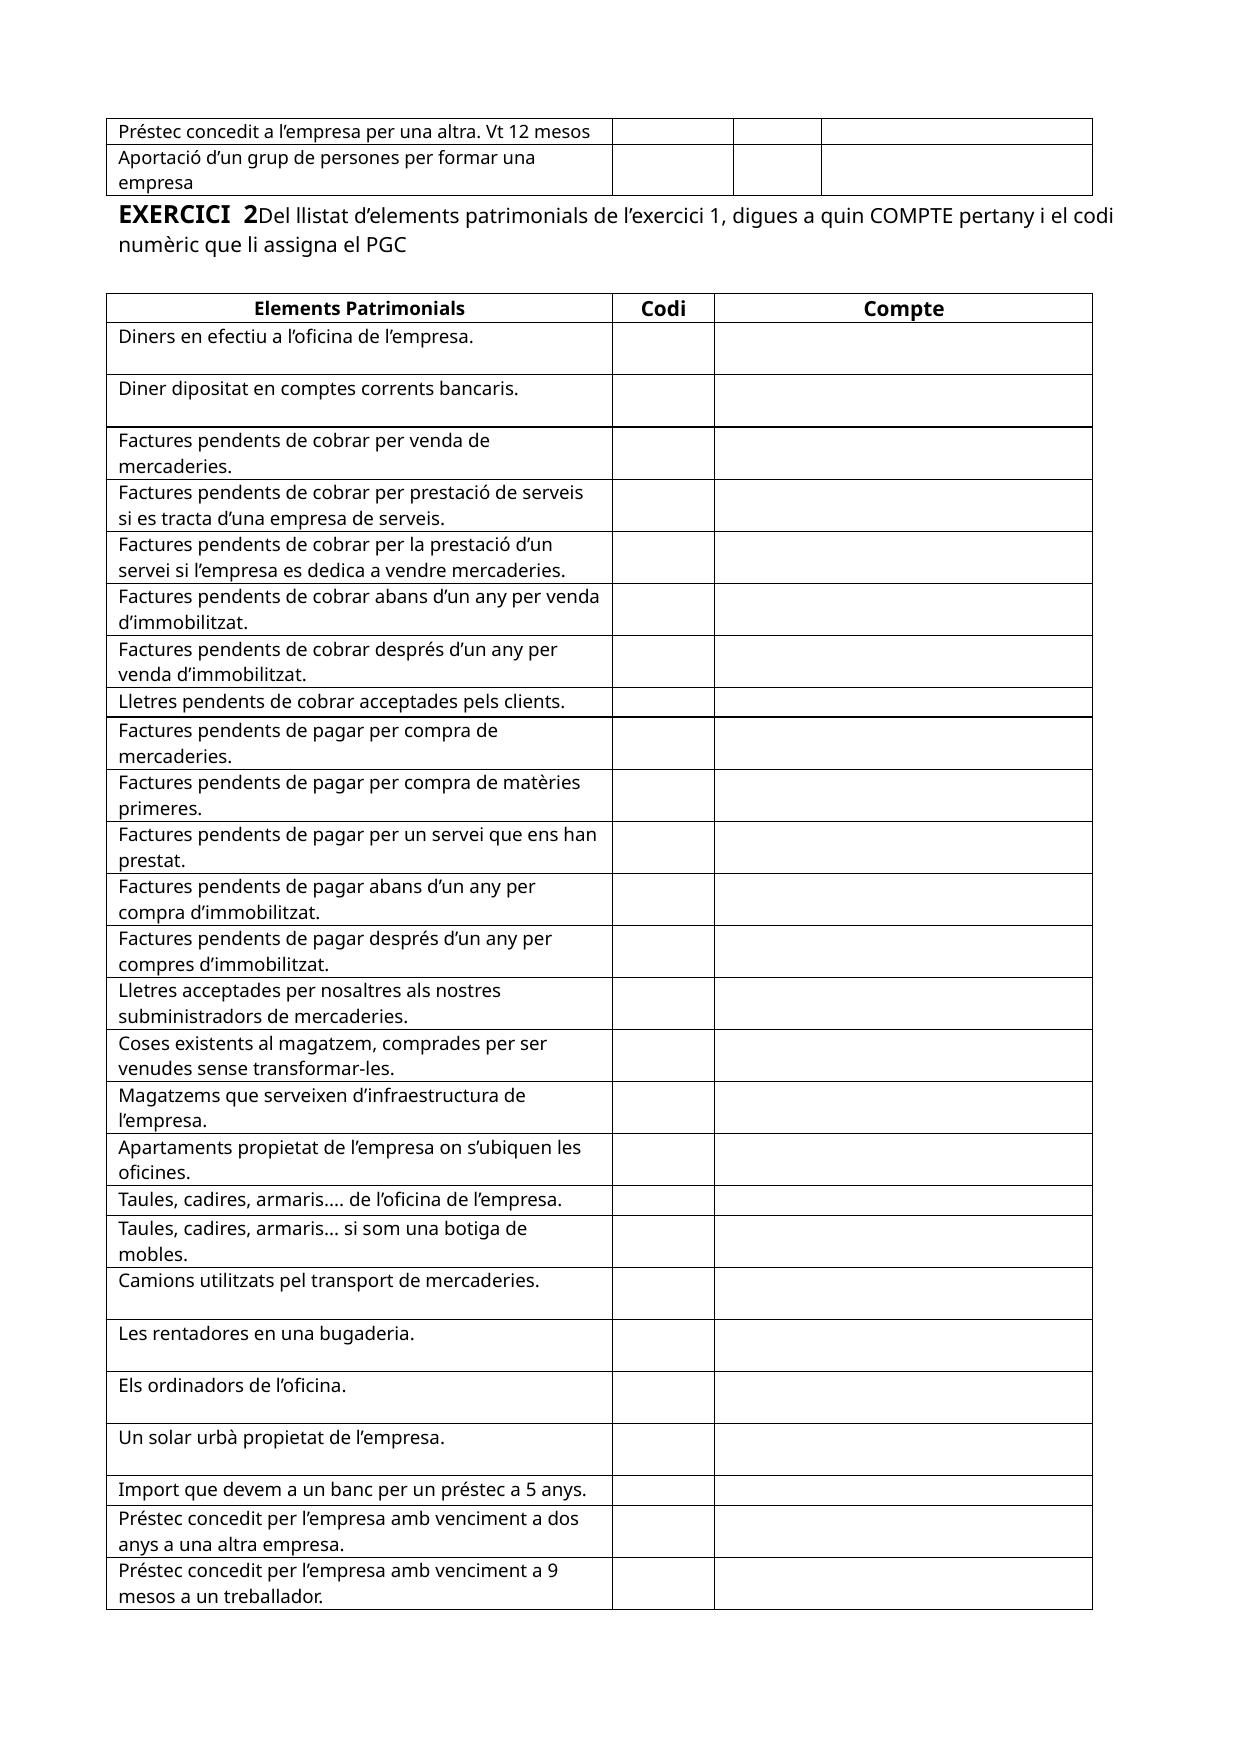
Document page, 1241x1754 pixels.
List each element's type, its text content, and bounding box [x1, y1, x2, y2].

table_cell [613, 375, 714, 426]
table_cell Els ordinadors de l’oficina. [107, 1372, 612, 1423]
table_cell Préstec concedit a l’empresa per una altra. Vt 12 mesos [107, 119, 612, 144]
table_cell [715, 532, 1092, 583]
table_cell Aportació d’un grup de persones per formar una empresa [107, 145, 612, 195]
table_cell [613, 323, 714, 374]
table_cell [613, 1134, 714, 1185]
table_cell [715, 1320, 1092, 1371]
table_cell [715, 1424, 1092, 1475]
table_cell Préstec concedit per l’empresa amb venciment a 9 mesos a un treballador. [107, 1558, 612, 1609]
table_cell [613, 978, 714, 1029]
table_cell [613, 636, 714, 687]
table_cell [715, 874, 1092, 925]
table_cell Un solar urbà propietat de l’empresa. [107, 1424, 612, 1475]
table_cell [613, 926, 714, 977]
table_cell [613, 1424, 714, 1475]
table_cell Diner dipositat en comptes corrents bancaris. [107, 375, 612, 426]
table_cell Factures pendents de pagar per un servei que ens han prestat. [107, 822, 612, 873]
table_cell Factures pendents de cobrar abans d’un any per venda d’immobilitzat. [107, 584, 612, 635]
table_cell [613, 1186, 714, 1214]
table_cell Apartaments propietat de l’empresa on s’ubiquen les oficines. [107, 1134, 612, 1185]
table_cell [613, 1082, 714, 1133]
table_cell [613, 1476, 714, 1504]
table_cell [715, 584, 1092, 635]
table_cell Préstec concedit per l’empresa amb venciment a dos anys a una altra empresa. [107, 1506, 612, 1557]
table_cell [715, 1268, 1092, 1319]
table_cell [715, 822, 1092, 873]
table_cell [613, 428, 714, 478]
table_cell [734, 145, 821, 195]
text EXERCICI 2Del llistat d’elements patrimonials de l’exercici 1, digues a quin COMPTE pertany i el codi numèric que li assigna el PGC [118, 196, 1122, 259]
table_cell [715, 926, 1092, 977]
table_cell [613, 1030, 714, 1081]
table_cell [613, 584, 714, 635]
table_cell [613, 770, 714, 821]
table_cell [715, 428, 1092, 478]
table_cell Factures pendents de pagar després d’un any per compres d’immobilitzat. [107, 926, 612, 977]
table_cell [715, 1372, 1092, 1423]
table_cell [715, 323, 1092, 374]
table_cell Factures pendents de cobrar per prestació de serveis si es tracta d’una empresa de serveis. [107, 480, 612, 531]
table_cell Factures pendents de pagar per compra de mercaderies. [107, 718, 612, 768]
table_cell Diners en efectiu a l’oficina de l’empresa. [107, 323, 612, 374]
table_cell [613, 1268, 714, 1319]
table_cell [715, 636, 1092, 687]
table_cell [715, 718, 1092, 768]
table_header Compte [715, 294, 1092, 322]
table_cell Factures pendents de pagar per compra de matèries primeres. [107, 770, 612, 821]
table_header Elements Patrimonials [107, 294, 612, 322]
table_cell [715, 688, 1092, 716]
table_cell [715, 375, 1092, 426]
table_cell Factures pendents de cobrar després d’un any per venda d’immobilitzat. [107, 636, 612, 687]
table_cell [613, 1320, 714, 1371]
table_cell [613, 480, 714, 531]
table_cell [715, 1476, 1092, 1504]
table_cell [613, 1372, 714, 1423]
table_cell [715, 1216, 1092, 1267]
table_cell [613, 718, 714, 768]
table_cell [613, 1558, 714, 1609]
table_cell [715, 1082, 1092, 1133]
table_cell Taules, cadires, armaris... si som una botiga de mobles. [107, 1216, 612, 1267]
table_cell Import que devem a un banc per un préstec a 5 anys. [107, 1476, 612, 1504]
table_cell Les rentadores en una bugaderia. [107, 1320, 612, 1371]
table_cell [613, 145, 733, 195]
table_cell Factures pendents de cobrar per venda de mercaderies. [107, 428, 612, 478]
table_cell [613, 822, 714, 873]
table_cell [613, 874, 714, 925]
table_cell [613, 1506, 714, 1557]
table_cell [715, 1506, 1092, 1557]
table_cell Factures pendents de pagar abans d’un any per compra d’immobilitzat. [107, 874, 612, 925]
table_cell [734, 119, 821, 144]
table_header Codi [613, 294, 714, 322]
table_cell Lletres pendents de cobrar acceptades pels clients. [107, 688, 612, 716]
table_cell [715, 480, 1092, 531]
table_cell [822, 119, 1092, 144]
table_cell Factures pendents de cobrar per la prestació d’un servei si l’empresa es dedica a vendre mercaderies. [107, 532, 612, 583]
table_cell [715, 1134, 1092, 1185]
table_cell Magatzems que serveixen d’infraestructura de l’empresa. [107, 1082, 612, 1133]
table_cell Coses existents al magatzem, comprades per ser venudes sense transformar-les. [107, 1030, 612, 1081]
table_cell [613, 1216, 714, 1267]
table_cell [715, 770, 1092, 821]
table_cell [715, 1186, 1092, 1214]
table_cell [613, 688, 714, 716]
table_cell Taules, cadires, armaris.... de l’oficina de l’empresa. [107, 1186, 612, 1214]
table_cell Camions utilitzats pel transport de mercaderies. [107, 1268, 612, 1319]
table_cell Lletres acceptades per nosaltres als nostres subministradors de mercaderies. [107, 978, 612, 1029]
table_cell [613, 119, 733, 144]
table_cell [613, 532, 714, 583]
table_cell [822, 145, 1092, 195]
table_cell [715, 978, 1092, 1029]
table_cell [715, 1558, 1092, 1609]
table_cell [715, 1030, 1092, 1081]
